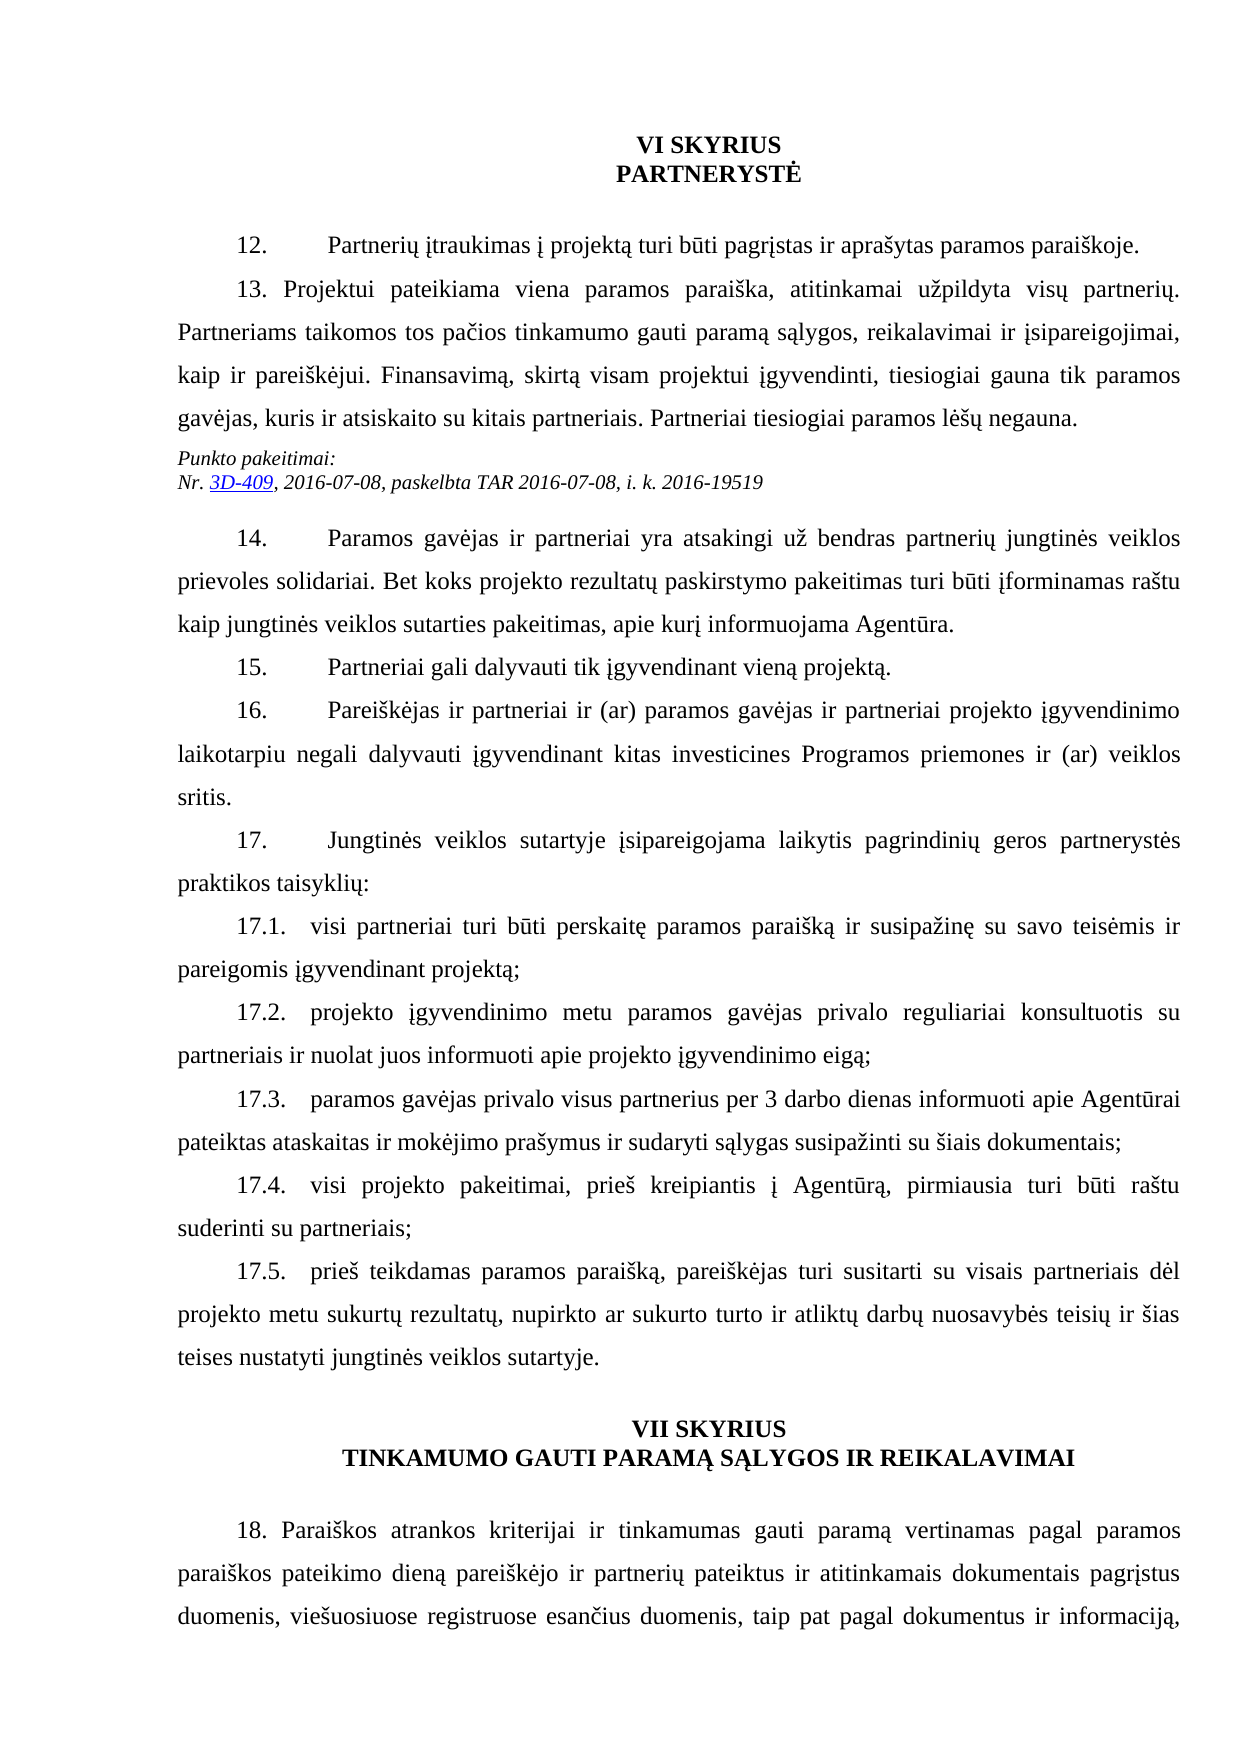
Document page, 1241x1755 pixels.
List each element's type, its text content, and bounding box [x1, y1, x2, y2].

text TINKAMUMO GAUTI PARAMĄ SĄLYGOS IR REIKALAVIMAI [177, 1443, 1181, 1472]
text 16. Pareiškėjas ir partneriai ir (ar) paramos gavėjas ir partneriai projekto įgyvendinimo laikotarpiu negali dalyvauti įgyvendinant kitas investicines Programos priemones ir (ar) veiklos sritis. [177, 696, 1181, 811]
text 18. Paraiškos atrankos kriterijai ir tinkamumas gauti paramą vertinamas pagal paramos paraiškos pateikimo dieną pareiškėjo ir partnerių pateiktus ir atitinkamais dokumentais pagrįstus duomenis, viešuosiuose registruose esančius duomenis, taip pat pagal dokumentus ir informaciją, [177, 1515, 1181, 1630]
text 12. Partnerių įtraukimas į projektą turi būti pagrįstas ir aprašytas paramos paraiškoje. [177, 231, 1181, 259]
text 17.4. visi projekto pakeitimai, prieš kreipiantis į Agentūrą, pirmiausia turi būti raštu suderinti su partneriais; [177, 1170, 1181, 1242]
text 17.5. prieš teikdamas paramos paraišką, pareiškėjas turi susitarti su visais partneriais dėl projekto metu sukurtų rezultatų, nupirkto ar sukurto turto ir atliktų darbų nuosavybės teisių ir šias teises nustatyti jungtinės veiklos sutartyje. [177, 1256, 1181, 1371]
text PARTNERYSTĖ [177, 159, 1181, 187]
text 17. Jungtinės veiklos sutartyje įsipareigojama laikytis pagrindinių geros partnerystės praktikos taisyklių: [177, 825, 1181, 897]
text Nr. 3D-409, 2016-07-08, paskelbta TAR 2016-07-08, i. k. 2016-19519 [177, 470, 1181, 494]
text 14. Paramos gavėjas ir partneriai yra atsakingi už bendras partnerių jungtinės veiklos prievoles solidariai. Bet koks projekto rezultatų paskirstymo pakeitimas turi būti įforminamas raštu kaip jungtinės veiklos sutarties pakeitimas, apie kurį informuojama Agentūra. [177, 523, 1181, 638]
text Punkto pakeitimai: [177, 446, 1181, 470]
text VI SKYRIUS [177, 130, 1181, 159]
text 13. Projektui pateikiama viena paramos paraiška, atitinkamai užpildyta visų partnerių. Partneriams taikomos tos pačios tinkamumo gauti paramą sąlygos, reikalavimai ir įsipareigojimai, kaip ir pareiškėjui. Finansavimą, skirtą visam projektui įgyvendinti, tiesiogiai gauna tik paramos gavėjas, kuris ir atsiskaito su kitais partneriais. Partneriai tiesiogiai paramos lėšų negauna. [177, 274, 1181, 432]
text 17.3. paramos gavėjas privalo visus partnerius per 3 darbo dienas informuoti apie Agentūrai pateiktas ataskaitas ir mokėjimo prašymus ir sudaryti sąlygas susipažinti su šiais dokumentais; [177, 1084, 1181, 1156]
text 17.1. visi partneriai turi būti perskaitę paramos paraišką ir susipažinę su savo teisėmis ir pareigomis įgyvendinant projektą; [177, 911, 1181, 983]
text 17.2. projekto įgyvendinimo metu paramos gavėjas privalo reguliariai konsultuotis su partneriais ir nuolat juos informuoti apie projekto įgyvendinimo eigą; [177, 997, 1181, 1069]
text 15. Partneriai gali dalyvauti tik įgyvendinant vieną projektą. [177, 652, 1181, 681]
text VII SKYRIUS [177, 1414, 1181, 1443]
